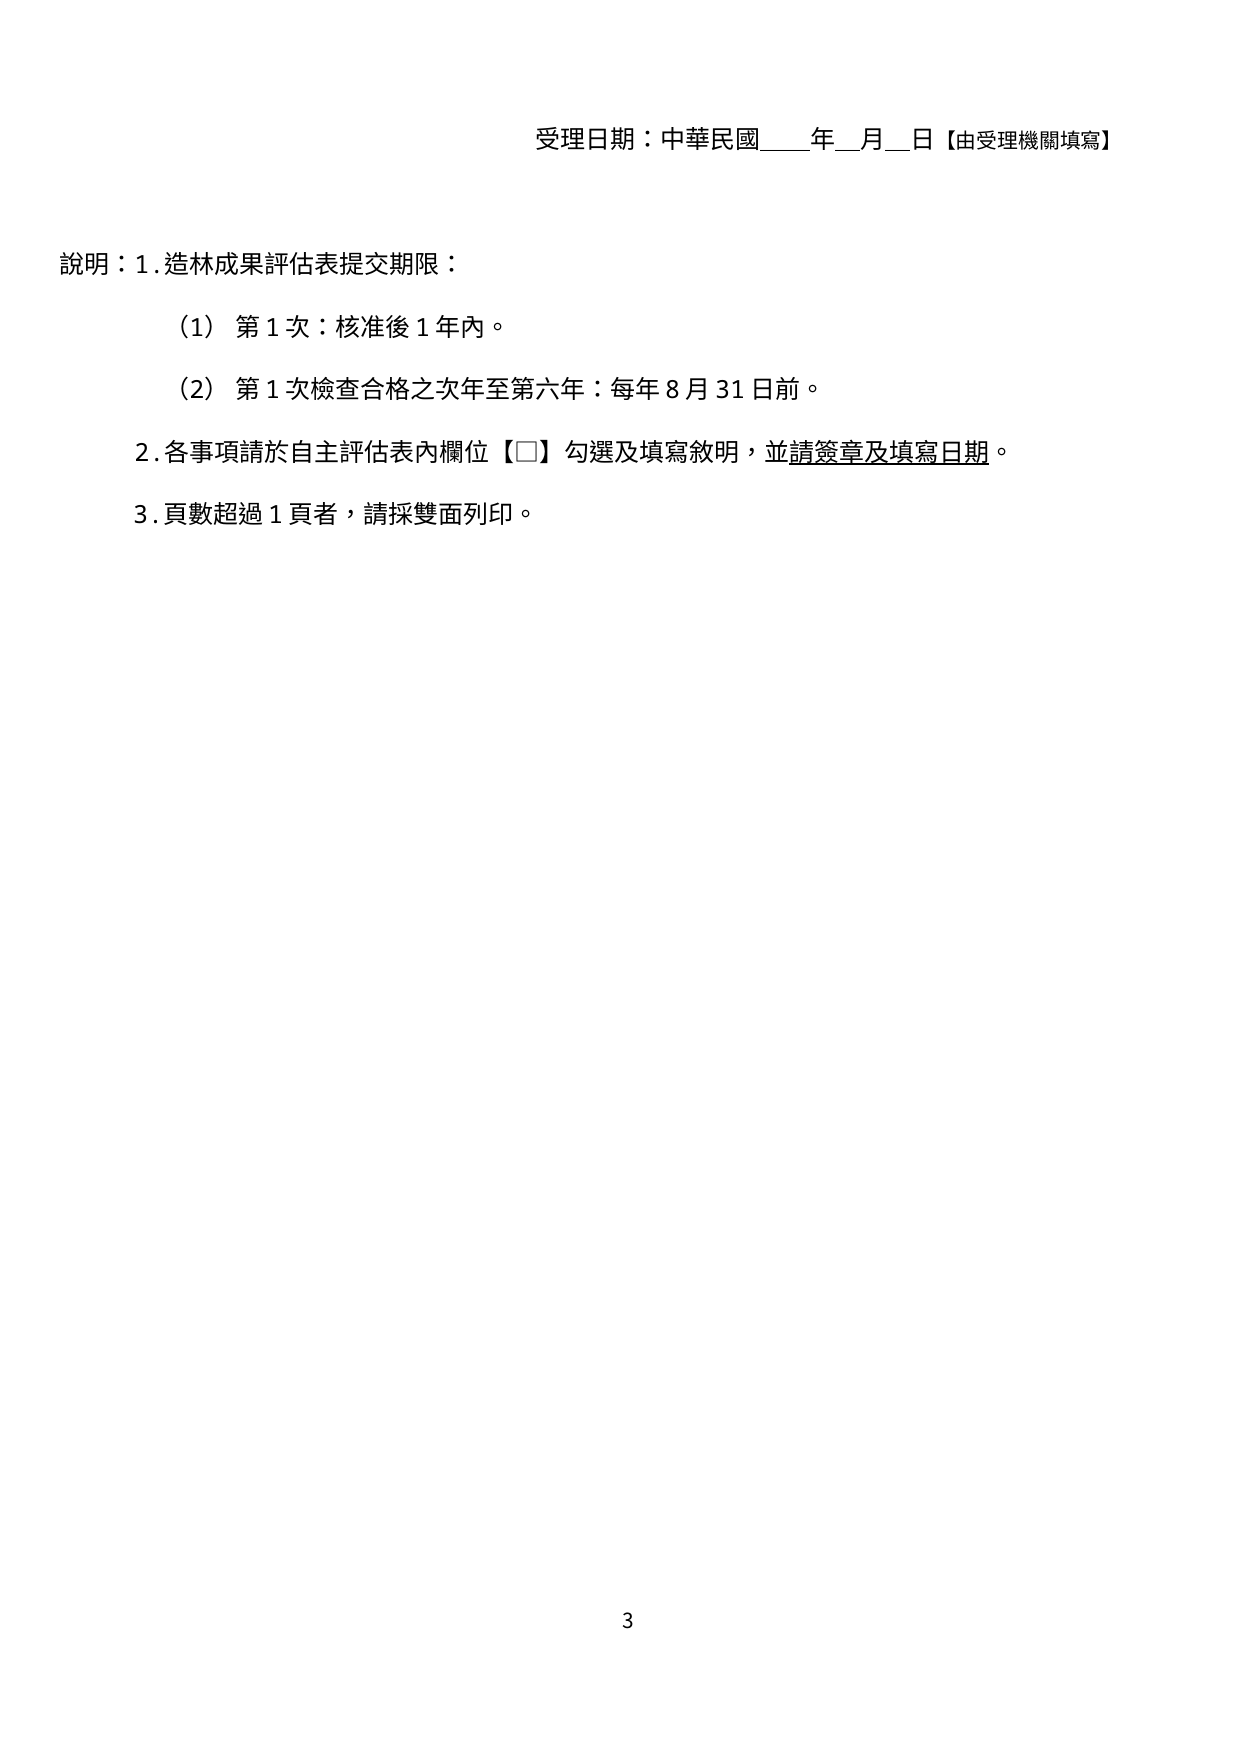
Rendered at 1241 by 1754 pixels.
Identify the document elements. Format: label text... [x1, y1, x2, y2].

text 受理日期：中華民國＿＿年＿月＿日【由受理機關填寫】 [59, 96, 1122, 159]
text （1） 第1次：核准後1年內。 [59, 284, 1122, 346]
text 說明：1.造林成果評估表提交期限： [59, 221, 1122, 284]
text 3.頁數超過1頁者，請採雙面列印。 [133, 471, 1122, 534]
text 2.各事項請於自主評估表內欄位【□】勾選及填寫敘明，並請簽章及填寫日期。 [59, 409, 1122, 471]
text （2） 第1次檢查合格之次年至第六年：每年8月31日前。 [59, 346, 1122, 409]
